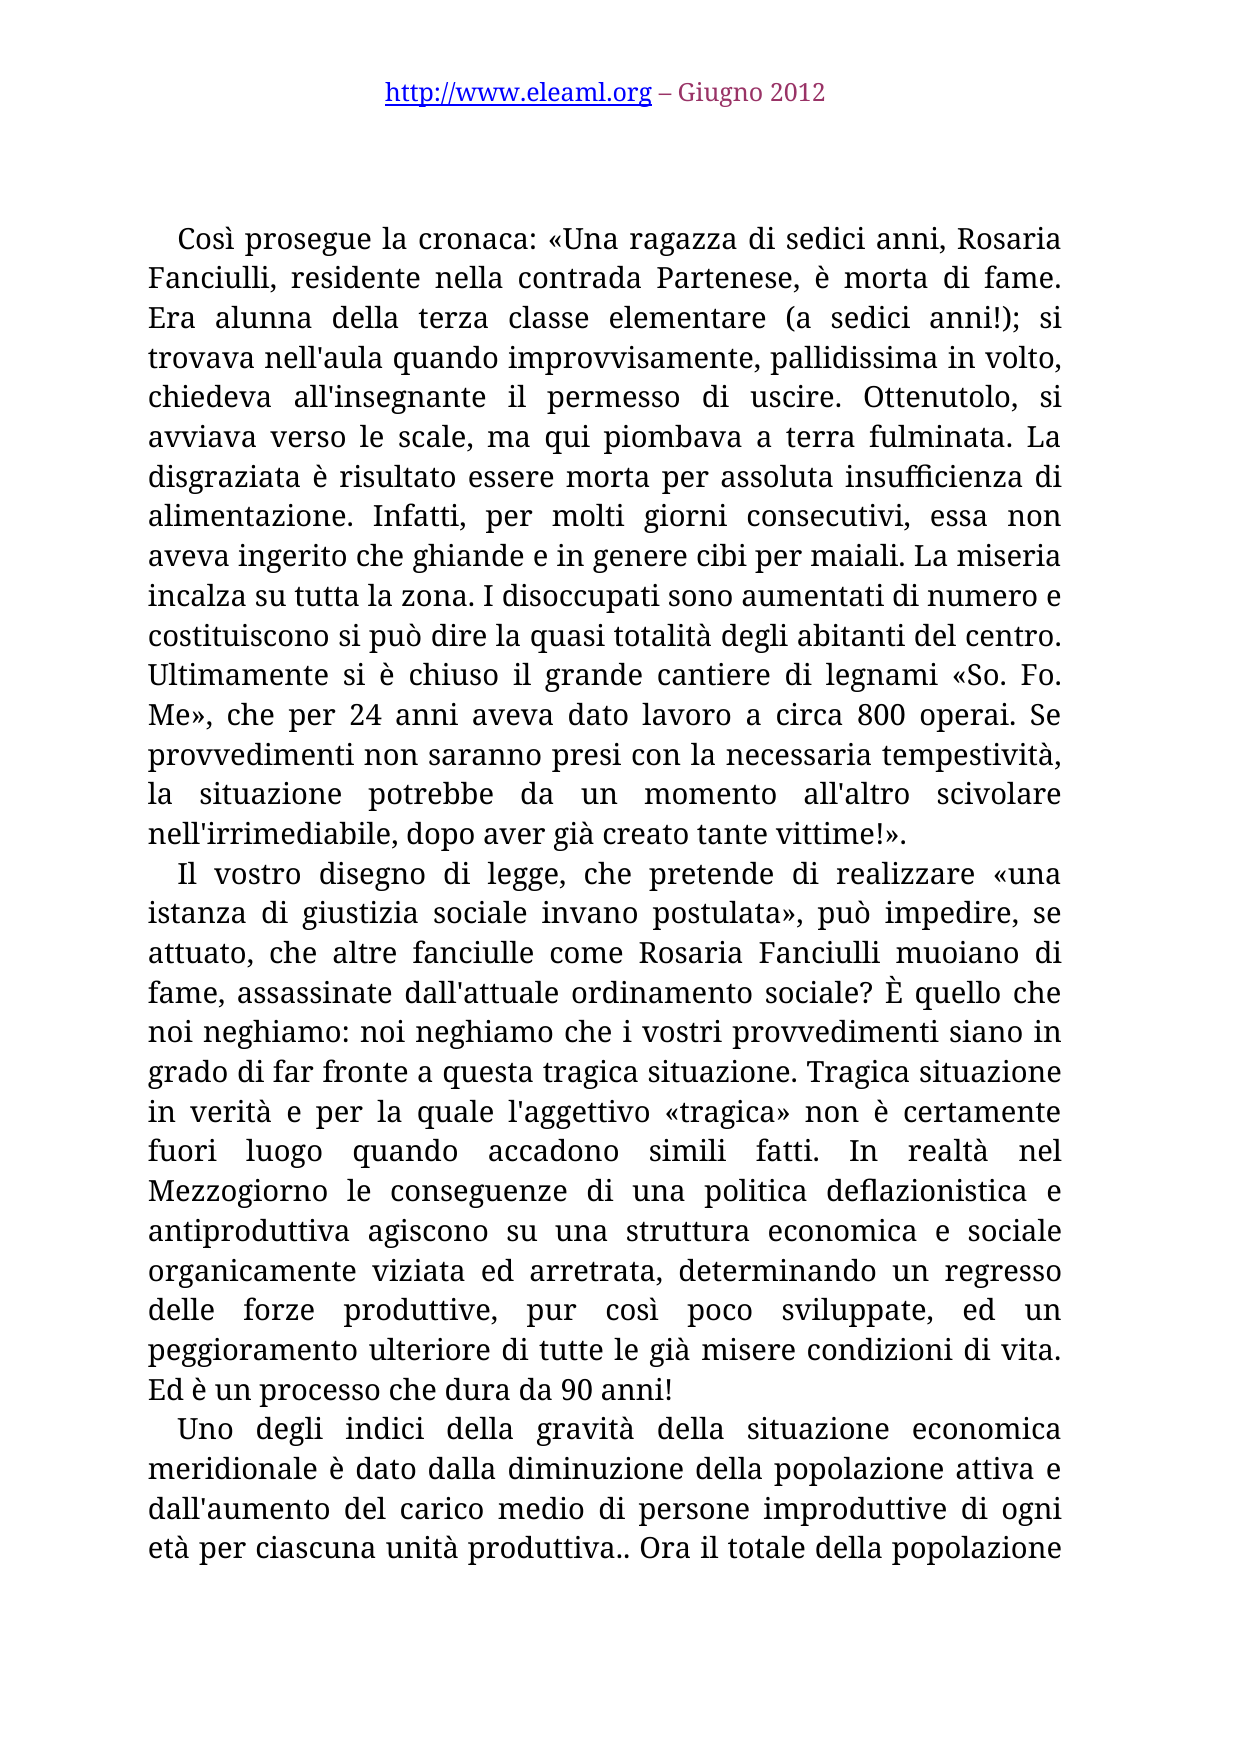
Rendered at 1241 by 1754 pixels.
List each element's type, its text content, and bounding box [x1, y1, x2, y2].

text Uno degli indici della gravità della situazione economica meridionale è dato dalla diminuzione della popolazione attiva e dall'aumento del carico medio di persone improduttive di ogni età per ciascuna unità produttiva.. Ora il totale della popolazione [148, 1408, 1063, 1567]
text Così prosegue la cronaca: «Una ragazza di sedici anni, Rosaria Fanciulli, residente nella contrada Partenese, è morta di fame. Era alunna della terza classe elementare (a sedici anni!); si trovava nell'aula quando improvvisamente, pallidissima in volto, chiedeva all'insegnante il permesso di uscire. Ottenutolo, si avviava verso le scale, ma qui piombava a terra fulminata. La disgraziata è risultato essere morta per assoluta insufficienza di alimentazione. Infatti, per molti giorni consecutivi, essa non aveva ingerito che ghiande e in genere cibi per maiali. La miseria incalza su tutta la zona. I disoccupati sono aumentati di numero e costituiscono si può dire la quasi totalità degli abitanti del centro. Ultimamente si è chiuso il grande cantiere di legnami «So. Fo. Me», che per 24 anni aveva dato lavoro a circa 800 operai. Se provvedimenti non saranno presi con la necessaria tempestività, la situazione potrebbe da un momento all'altro scivolare nell'irrimediabile, dopo aver già creato tante vittime!». [148, 218, 1063, 853]
text Il vostro disegno di legge, che pretende di realizzare «una istanza di giustizia sociale invano postulata», può impedire, se attuato, che altre fanciulle come Rosaria Fanciulli muoiano di fame, assassinate dall'attuale ordinamento sociale? È quello che noi neghiamo: noi neghiamo che i vostri provvedimenti siano in grado di far fronte a questa tragica situazione. Tragica situazione in verità e per la quale l'aggettivo «tragica» non è certamente fuori luogo quando accadono simili fatti. In realtà nel Mezzogiorno le conseguenze di una politica deflazionistica e antiproduttiva agiscono su una struttura economica e sociale organicamente viziata ed arretrata, determinando un regresso delle forze produttive, pur così poco sviluppate, ed un peggioramento ulteriore di tutte le già misere condizioni di vita. Ed è un processo che dura da 90 anni! [148, 853, 1063, 1408]
